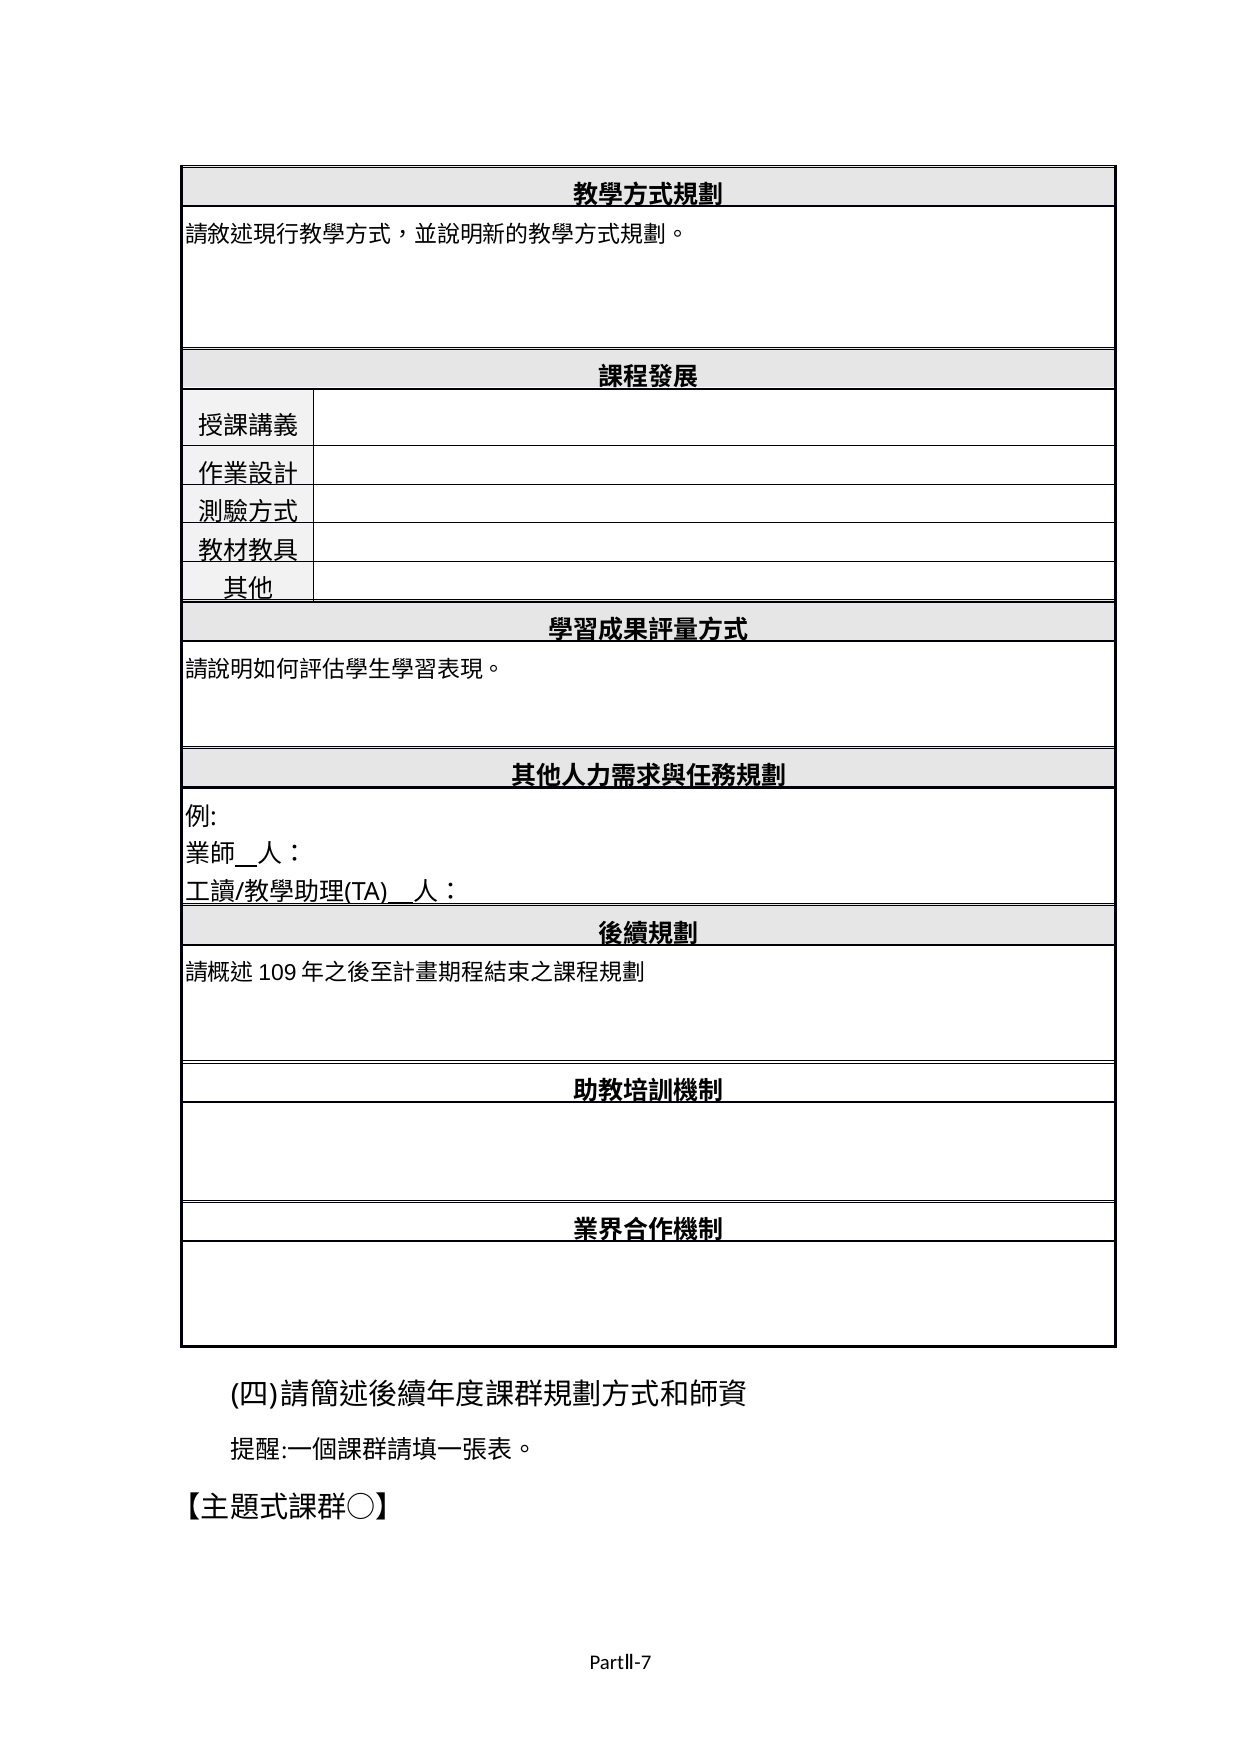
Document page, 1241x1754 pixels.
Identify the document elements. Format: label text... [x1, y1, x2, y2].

table_cell [314, 485, 1114, 522]
table_cell [314, 562, 1114, 599]
table_cell 教學方式規劃 [183, 168, 1114, 205]
table_cell 其他人力需求與任務規劃 [183, 749, 1114, 786]
table_cell 其他 [183, 562, 313, 599]
table_cell [314, 523, 1114, 561]
table_cell 測驗方式 [183, 485, 313, 522]
list 請簡述後續年度課群規劃方式和師資 [231, 1348, 1128, 1423]
table_cell 課程發展 [183, 350, 1114, 387]
text 提醒:一個課群請填一張表。 [112, 1423, 1128, 1461]
table_cell 授課講義 [183, 390, 313, 445]
table_cell 請說明如何評估學生學習表現。 [183, 642, 1114, 746]
table_cell [183, 1103, 1114, 1199]
table_cell 請敘述現行教學方式，並說明新的教學方式規劃。 [183, 207, 1114, 347]
table_cell 作業設計 [183, 446, 313, 484]
table_cell 請概述109年之後至計畫期程結束之課程規劃 [183, 946, 1114, 1060]
table_cell 學習成果評量方式 [183, 603, 1114, 640]
table_cell 業界合作機制 [183, 1203, 1114, 1240]
table_cell 例: 業師 人： 工讀/教學助理(TA) 人： [183, 789, 1114, 903]
table_cell [314, 446, 1114, 484]
table_cell 教材教具 [183, 523, 313, 561]
table_cell 後續規劃 [183, 906, 1114, 944]
table_cell [183, 1242, 1114, 1345]
table_cell [314, 390, 1114, 445]
text 【主題式課群○】 [171, 1461, 1128, 1536]
table_cell 助教培訓機制 [183, 1064, 1114, 1101]
